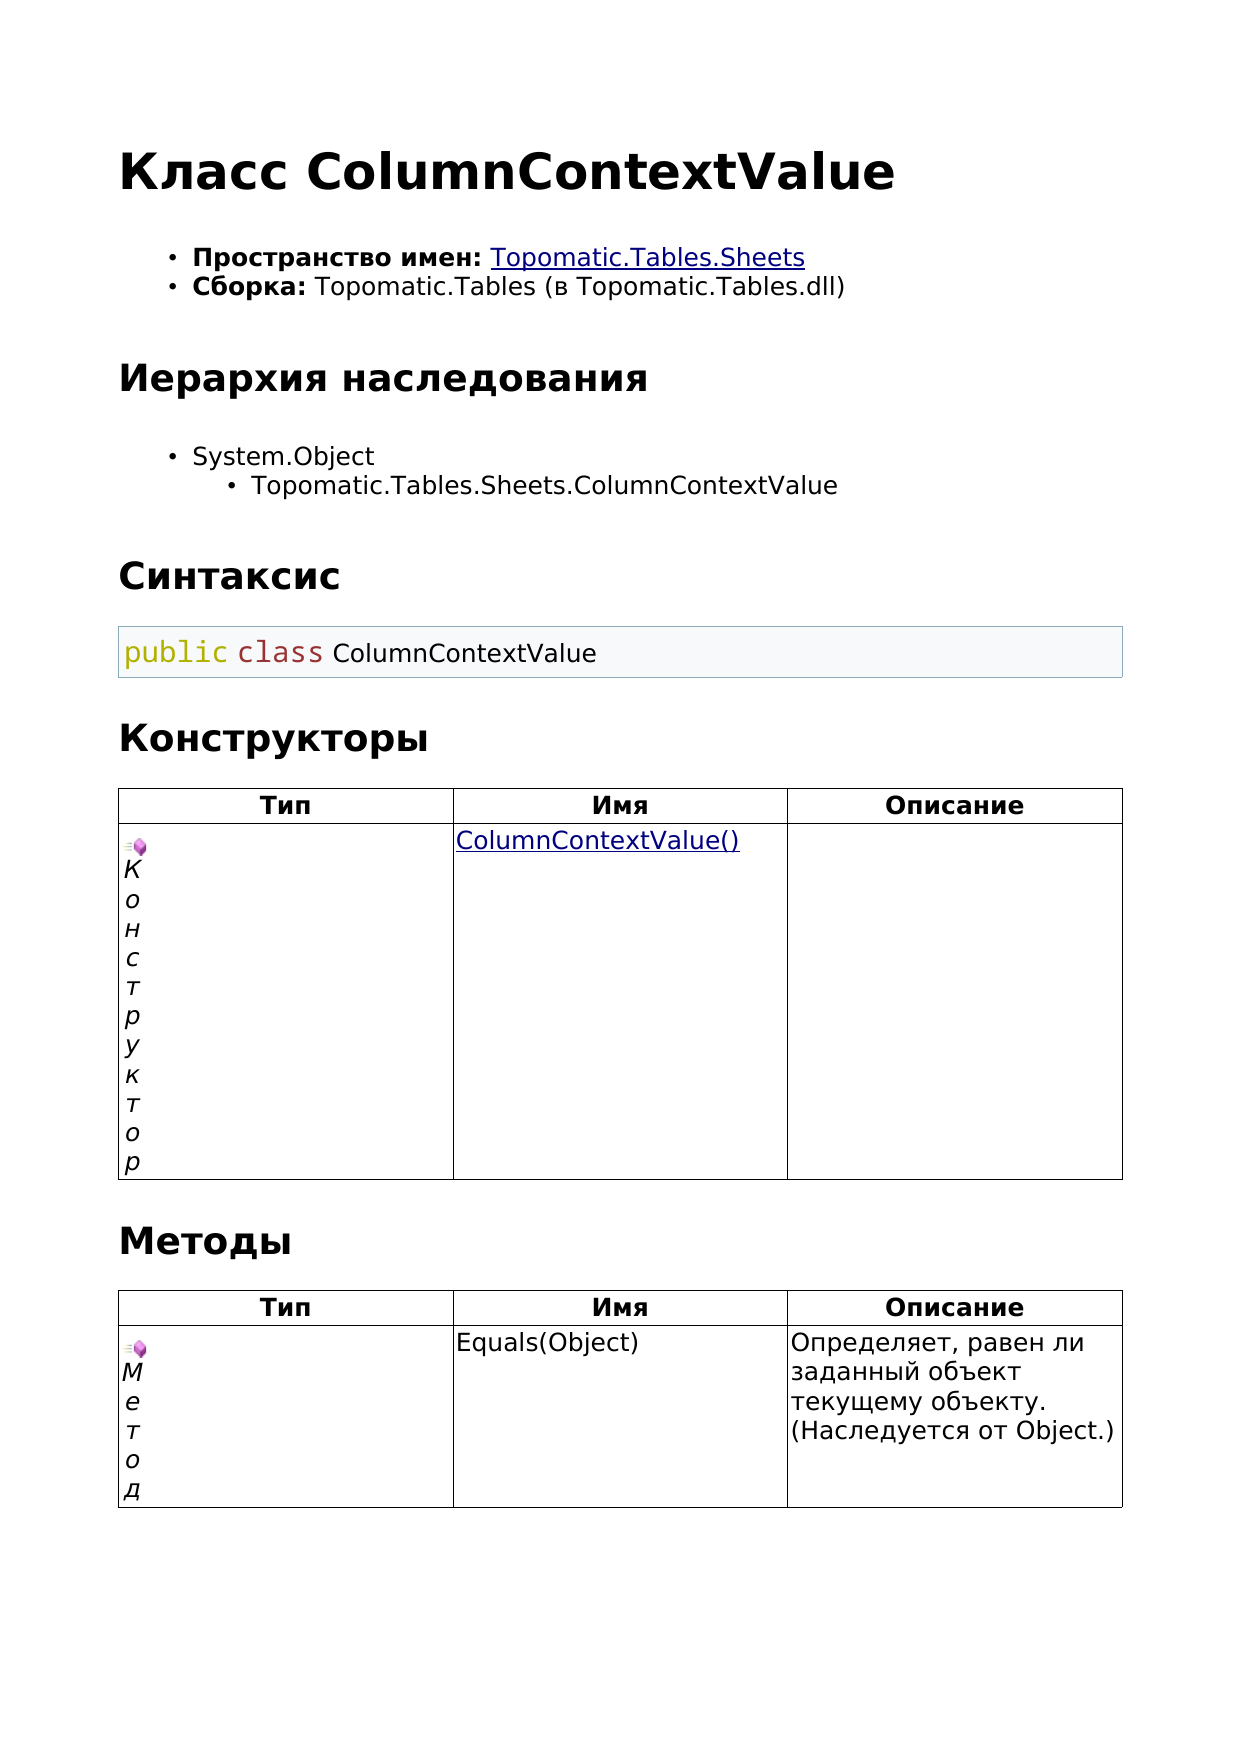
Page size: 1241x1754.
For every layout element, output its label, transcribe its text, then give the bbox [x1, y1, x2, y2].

subtitle Методы [118, 1219, 1122, 1263]
table_cell Определяет, равен ли заданный объект текущему объекту. (Наследуется от Object.) [788, 1326, 1122, 1507]
table_header Имя [454, 789, 787, 823]
table_cell [119, 1326, 453, 1507]
picture [121, 838, 147, 856]
list Сборка: Topomatic.Tables (в Topomatic.Tables.dll) [177, 272, 1122, 302]
subtitle Конструкторы [118, 717, 1122, 761]
subtitle Синтаксис [118, 554, 1122, 598]
table_header Тип [119, 789, 453, 823]
subtitle Класс ColumnContextValue [118, 143, 1122, 201]
table_header Тип [119, 1291, 453, 1325]
table_header Имя [454, 1291, 787, 1325]
table_cell ColumnContextValue() [454, 824, 787, 1179]
table_cell Equals(Object) [454, 1326, 787, 1507]
list System.Object [177, 442, 1122, 471]
table_header Описание [788, 1291, 1122, 1325]
table_cell [119, 824, 453, 1179]
table_header Описание [788, 789, 1122, 823]
table_header public class ColumnContextValue [119, 627, 1122, 677]
picture [121, 1340, 147, 1358]
list Topomatic.Tables.Sheets.ColumnContextValue [236, 471, 1122, 500]
list Пространство имен: Topomatic.Tables.Sheets [177, 243, 1122, 272]
subtitle Иерархия наследования [118, 356, 1122, 400]
table_cell [788, 824, 1122, 1179]
